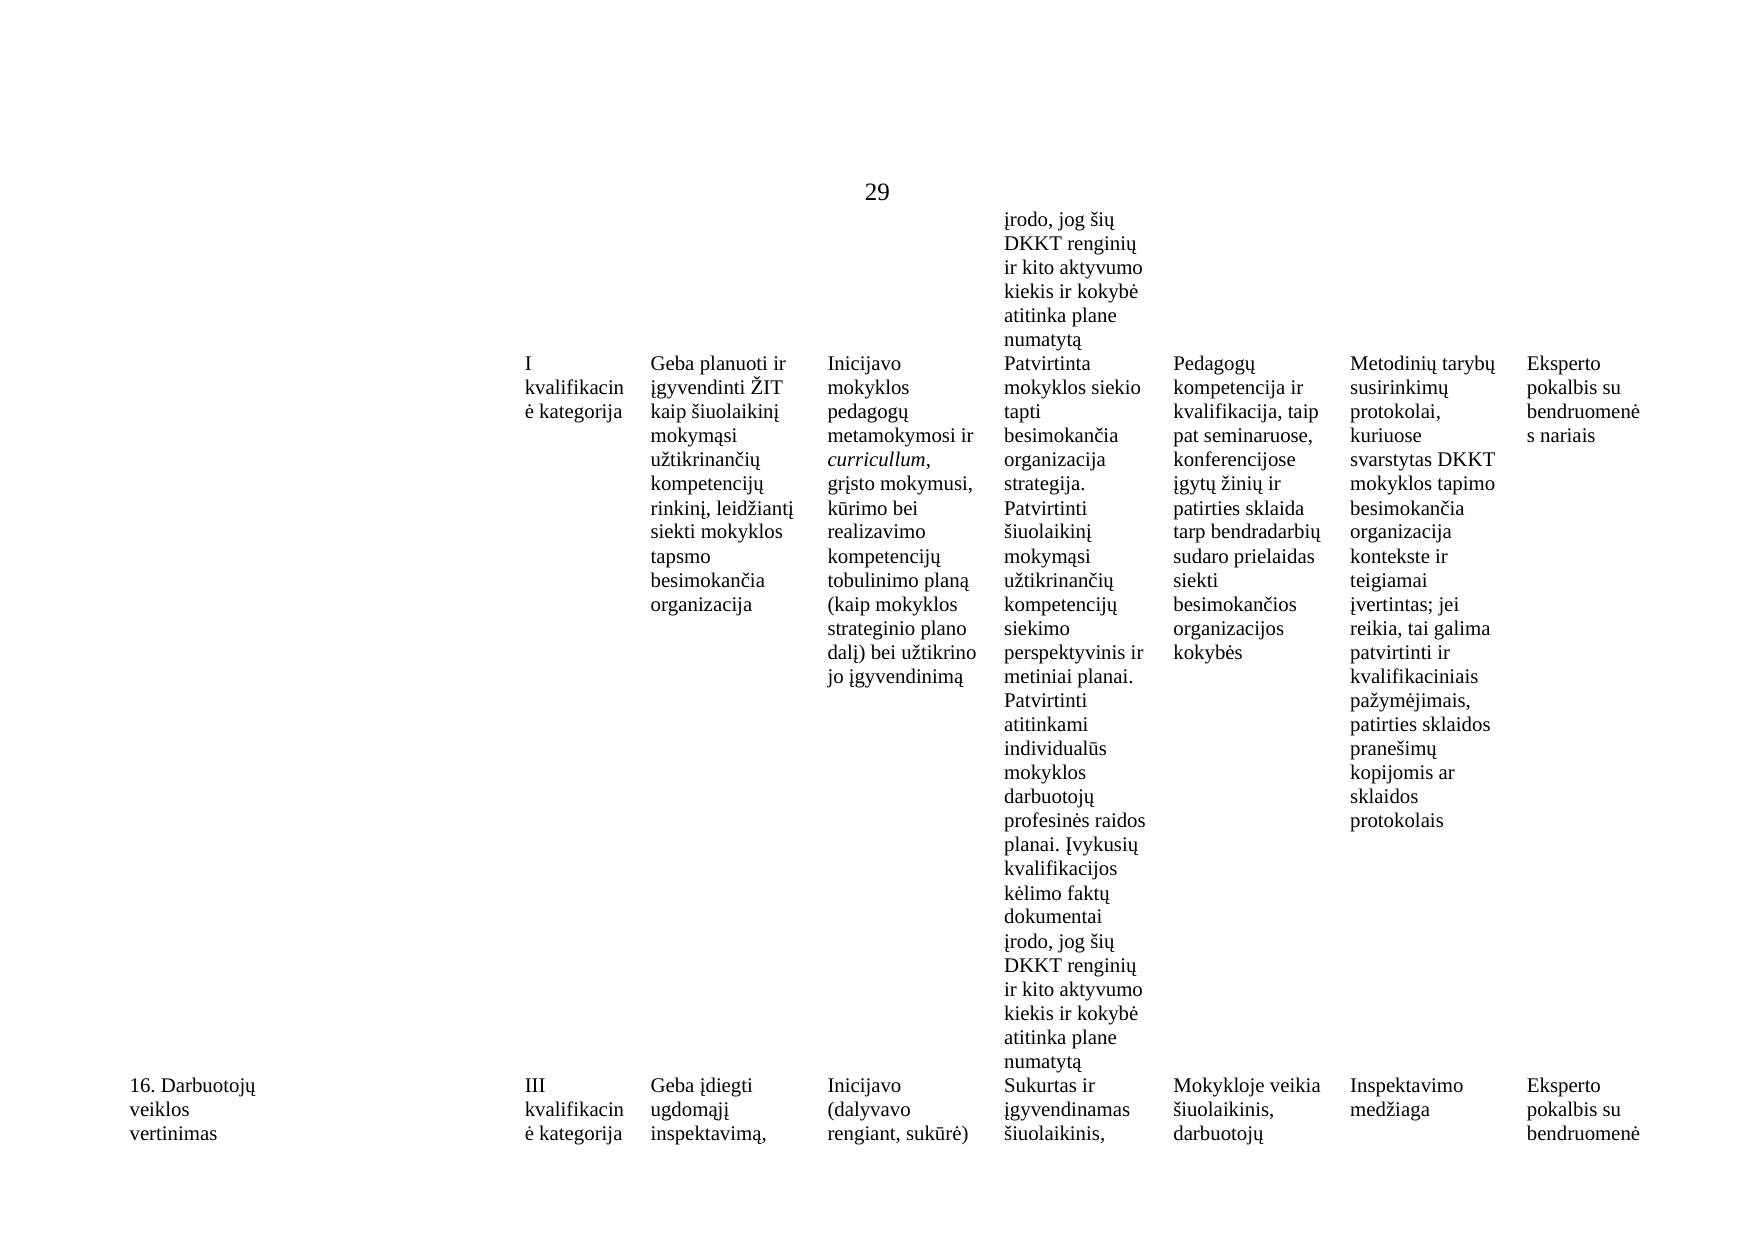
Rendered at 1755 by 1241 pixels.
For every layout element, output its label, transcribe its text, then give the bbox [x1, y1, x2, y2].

table_cell [639, 207, 816, 351]
table_cell [1515, 207, 1654, 351]
table_cell įrodo, jog šių DKKT renginių ir kito aktyvumo kiekis ir kokybė atitinka plane numatytą [993, 207, 1162, 351]
table_cell Metodinių tarybų susirinkimų protokolai, kuriuose svarstytas DKKT mokyklos tapimo besimokančia organizacija kontekste ir teigiamai įvertintas; jei reikia, tai galima patvirtinti ir kvalifikaciniais pažymėjimais, patirties sklaidos pranešimų kopijomis ar sklaidos protokolais [1339, 351, 1515, 1073]
table_cell Geba įdiegti ugdomąjį inspektavimą, [639, 1073, 816, 1145]
table_cell Geba planuoti ir įgyvendinti ŽIT kaip šiuolaikinį mokymąsi užtikrinančių kompetencijų rinkinį, leidžiantį siekti mokyklos tapsmo besimokančia organizacija [639, 351, 816, 1073]
table_cell [513, 207, 639, 351]
table_cell [816, 207, 993, 351]
table_cell 16. Darbuotojų veiklos vertinimas [118, 1073, 275, 1145]
table_cell Inicijavo (dalyvavo rengiant, sukūrė) [816, 1073, 993, 1145]
table_cell [1162, 207, 1339, 351]
table_cell Sukurtas ir įgyvendinamas šiuolaikinis, [993, 1073, 1162, 1145]
table_cell [118, 207, 275, 1073]
table_cell Eksperto pokalbis su bendruomenė [1515, 1073, 1654, 1145]
table_cell Eksperto pokalbis su bendruomenės nariais [1515, 351, 1654, 1073]
table_cell [387, 207, 513, 1073]
table_cell [387, 1073, 513, 1145]
table_cell I kvalifikacinė kategorija [513, 351, 639, 1073]
table_cell Mokykloje veikia šiuolaikinis, darbuotojų [1162, 1073, 1339, 1145]
table_cell [275, 207, 387, 1073]
table_cell Pedagogų kompetencija ir kvalifikacija, taip pat seminaruose, konferencijose įgytų žinių ir patirties sklaida tarp bendradarbių sudaro prielaidas siekti besimokančios organizacijos kokybės [1162, 351, 1339, 1073]
table_cell Inspektavimo medžiaga [1339, 1073, 1515, 1145]
table_cell Patvirtinta mokyklos siekio tapti besimokančia organizacija strategija. Patvirtinti šiuolaikinį mokymąsi užtikrinančių kompetencijų siekimo perspektyvinis ir metiniai planai. Patvirtinti atitinkami individualūs mokyklos darbuotojų profesinės raidos planai. Įvykusių kvalifikacijos kėlimo faktų dokumentai įrodo, jog šių DKKT renginių ir kito aktyvumo kiekis ir kokybė atitinka plane numatytą [993, 351, 1162, 1073]
table_cell Inicijavo mokyklos pedagogų metamokymosi ir curricullum, grįsto mokymusi, kūrimo bei realizavimo kompetencijų tobulinimo planą (kaip mokyklos strateginio plano dalį) bei užtikrino jo įgyvendinimą [816, 351, 993, 1073]
table_cell III kvalifikacinė kategorija [513, 1073, 639, 1145]
table_cell [1339, 207, 1515, 351]
table_cell [275, 1073, 387, 1145]
